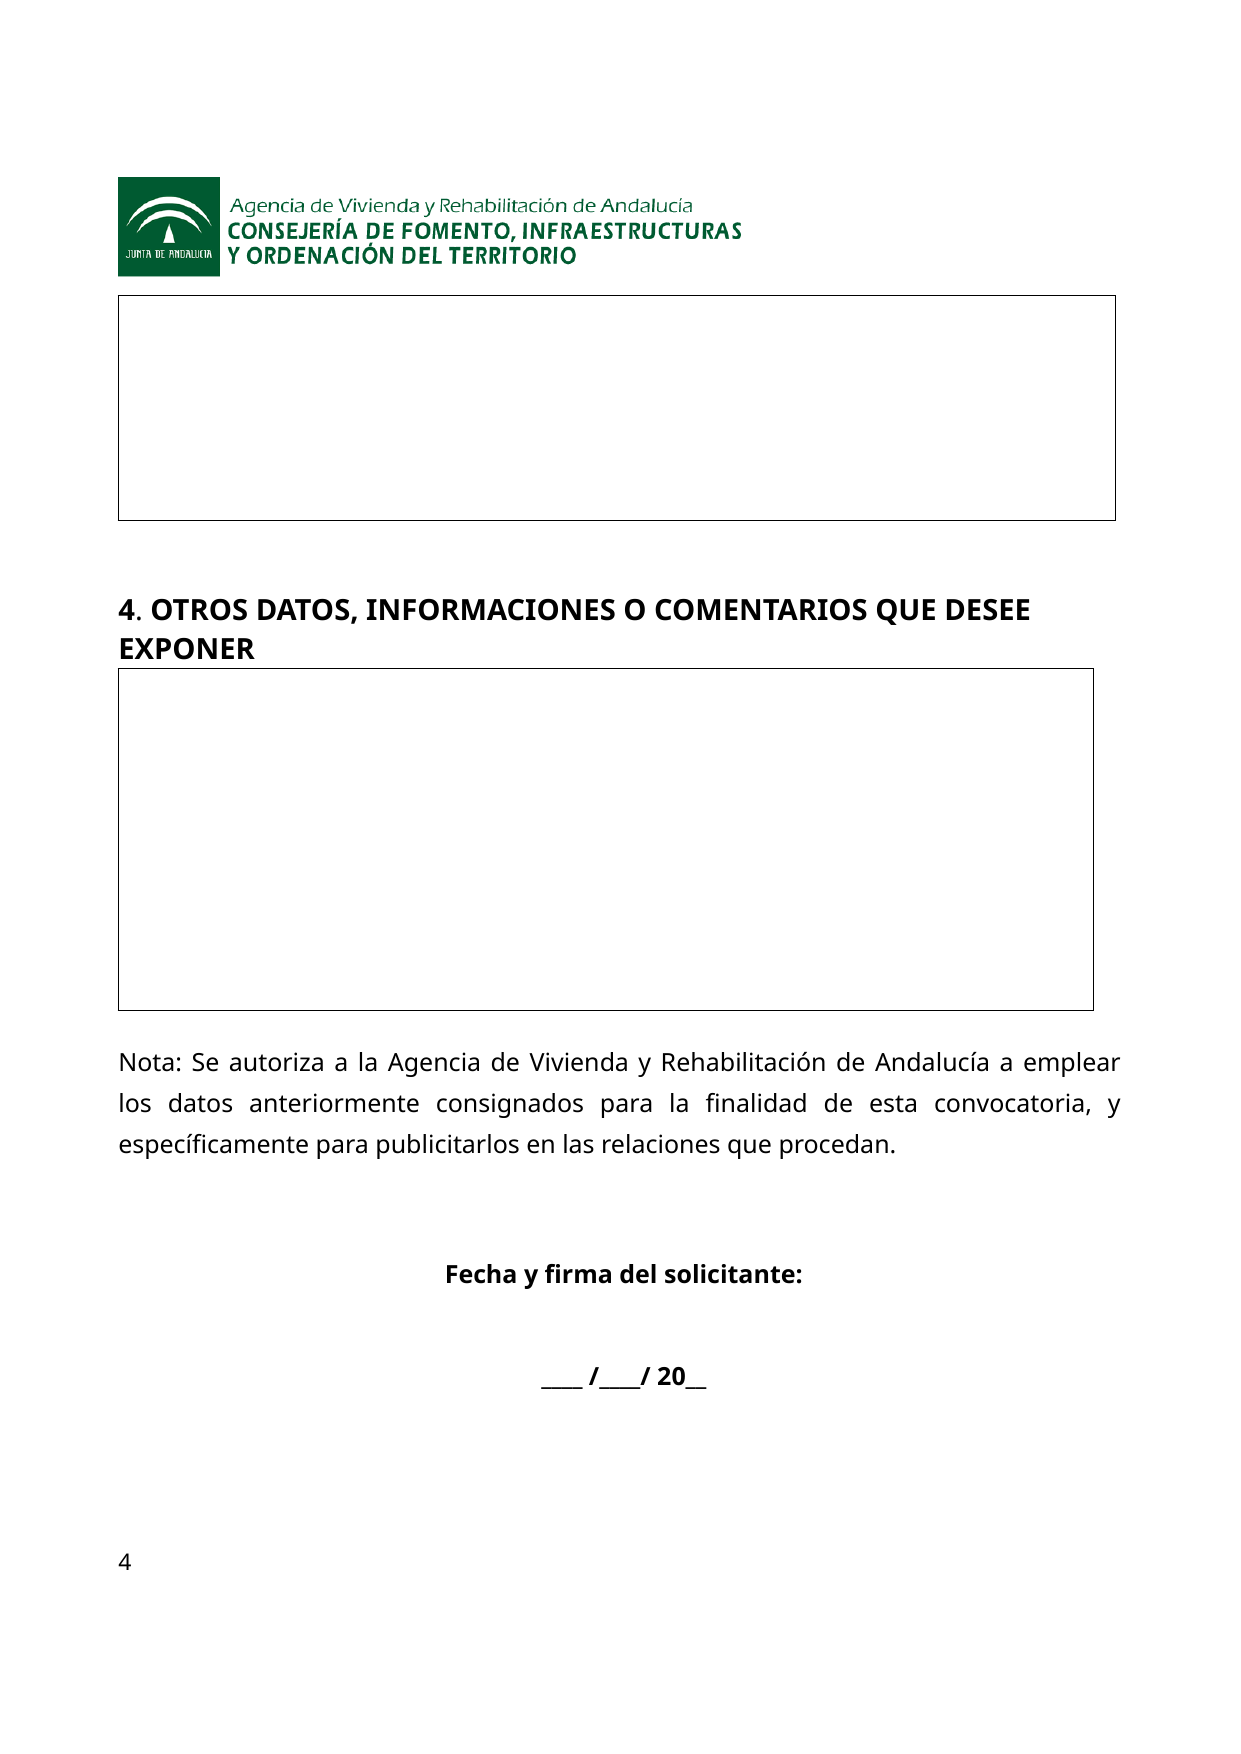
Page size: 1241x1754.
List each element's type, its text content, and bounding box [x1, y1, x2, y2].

text Nota: Se autoriza a la Agencia de Vivienda y Rehabilitación de Andalucía a emplear los datos anteriormente consignados para la finalidad de esta convocatoria, y específicamente para publicitarlos en las relaciones que procedan. [118, 1045, 1122, 1161]
table_header Fecha y firma del solicitante: ____ /____/ 20__ [291, 1257, 949, 1379]
text 4. OTROS DATOS, INFORMACIONES O COMENTARIOS QUE DESEE EXPONER [118, 589, 1122, 668]
table_header [119, 669, 1093, 1010]
table_cell [119, 296, 1115, 520]
picture [118, 177, 747, 277]
